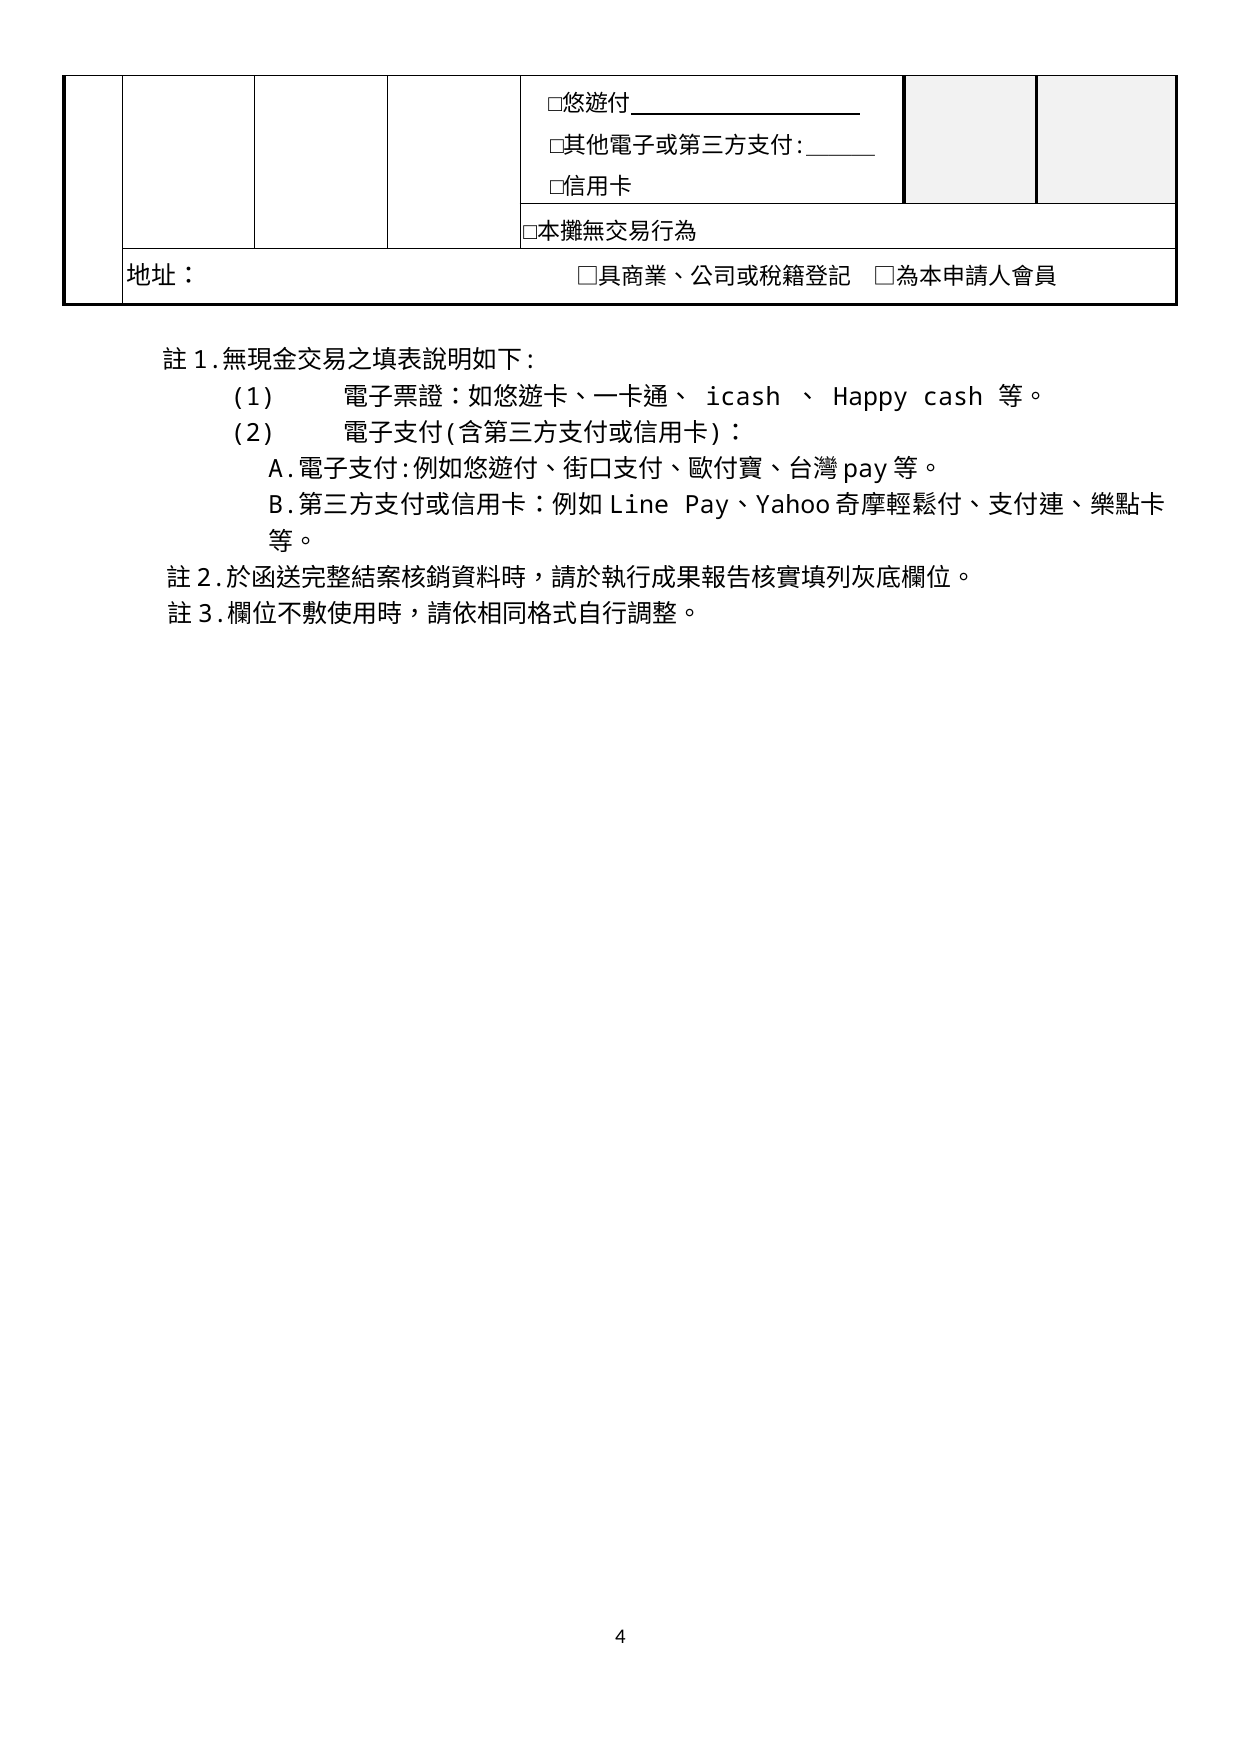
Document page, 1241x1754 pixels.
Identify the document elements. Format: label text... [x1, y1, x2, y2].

list 電子票證：如悠遊卡、一卡通、 icash 、 Happy cash 等。 [230, 376, 1122, 412]
table_cell [123, 76, 254, 248]
text B.第三方支付或信用卡：例如Line Pay、Yahoo奇摩輕鬆付、支付連、樂點卡等。 [268, 485, 1166, 557]
text 註3.欄位不敷使用時，請依相同格式自行調整。 [118, 594, 1122, 630]
text 註1.無現金交易之填表說明如下: [118, 340, 1122, 376]
text A.電子支付:例如悠遊付、街口支付、歐付寶、台灣pay等。 [268, 449, 1122, 485]
table_cell □本攤無交易行為 [521, 204, 1175, 248]
table_cell 地址： □具商業、公司或稅籍登記 □為本申請人會員 [123, 249, 1175, 303]
table_cell □悠遊付 □其他電子或第三方支付:＿＿＿ □信用卡 [521, 76, 902, 203]
table_cell [255, 76, 387, 248]
list 電子支付(含第三方支付或信用卡)： [230, 412, 1122, 449]
table_cell [66, 76, 122, 303]
table_cell [388, 76, 520, 248]
table_cell [1038, 76, 1175, 203]
text 註2.於函送完整結案核銷資料時，請於執行成果報告核實填列灰底欄位。 [118, 557, 1122, 594]
table_cell [906, 76, 1035, 203]
